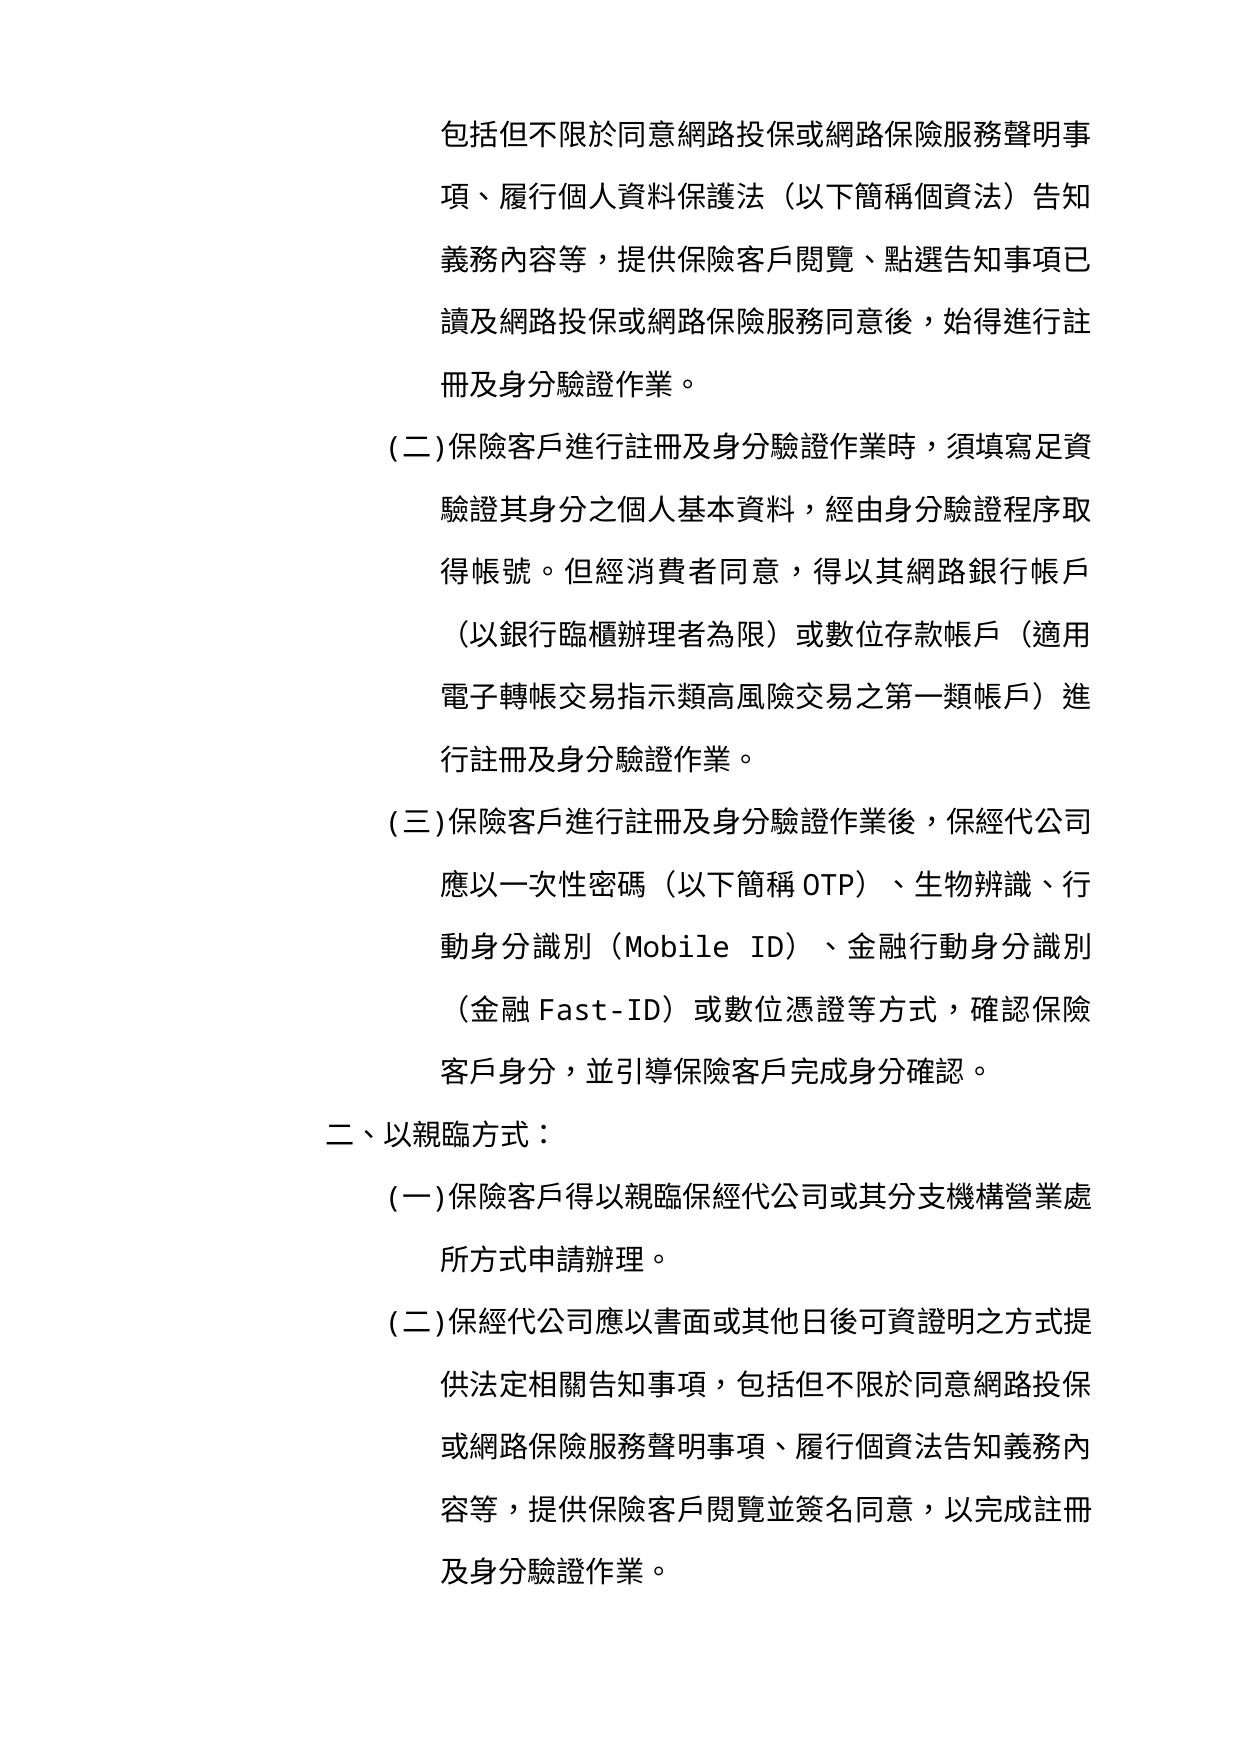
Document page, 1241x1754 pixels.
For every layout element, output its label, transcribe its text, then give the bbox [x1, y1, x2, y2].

text 二、以親臨方式： [325, 1091, 1088, 1153]
text 包括但不限於同意網路投保或網路保險服務聲明事項、履行個人資料保護法（以下簡稱個資法）告知義務內容等，提供保險客戶閱覽、點選告知事項已讀及網路投保或網路保險服務同意後，始得進行註冊及身分驗證作業。 [384, 91, 1092, 403]
text (二)保險客戶進行註冊及身分驗證作業時，須填寫足資驗證其身分之個人基本資料，經由身分驗證程序取得帳號。但經消費者同意，得以其網路銀行帳戶（以銀行臨櫃辦理者為限）或數位存款帳戶（適用電子轉帳交易指示類高風險交易之第一類帳戶）進行註冊及身分驗證作業。 [384, 403, 1092, 778]
text (三)保險客戶進行註冊及身分驗證作業後，保經代公司應以一次性密碼（以下簡稱OTP）、生物辨識、行動身分識別（Mobile ID）、金融行動身分識別（金融Fast-ID）或數位憑證等方式，確認保險客戶身分，並引導保險客戶完成身分確認。 [384, 778, 1092, 1091]
text (二)保經代公司應以書面或其他日後可資證明之方式提供法定相關告知事項，包括但不限於同意網路投保或網路保險服務聲明事項、履行個資法告知義務內容等，提供保險客戶閱覽並簽名同意，以完成註冊及身分驗證作業。 [384, 1278, 1092, 1591]
text (一)保險客戶得以親臨保經代公司或其分支機構營業處所方式申請辦理。 [384, 1153, 1092, 1278]
